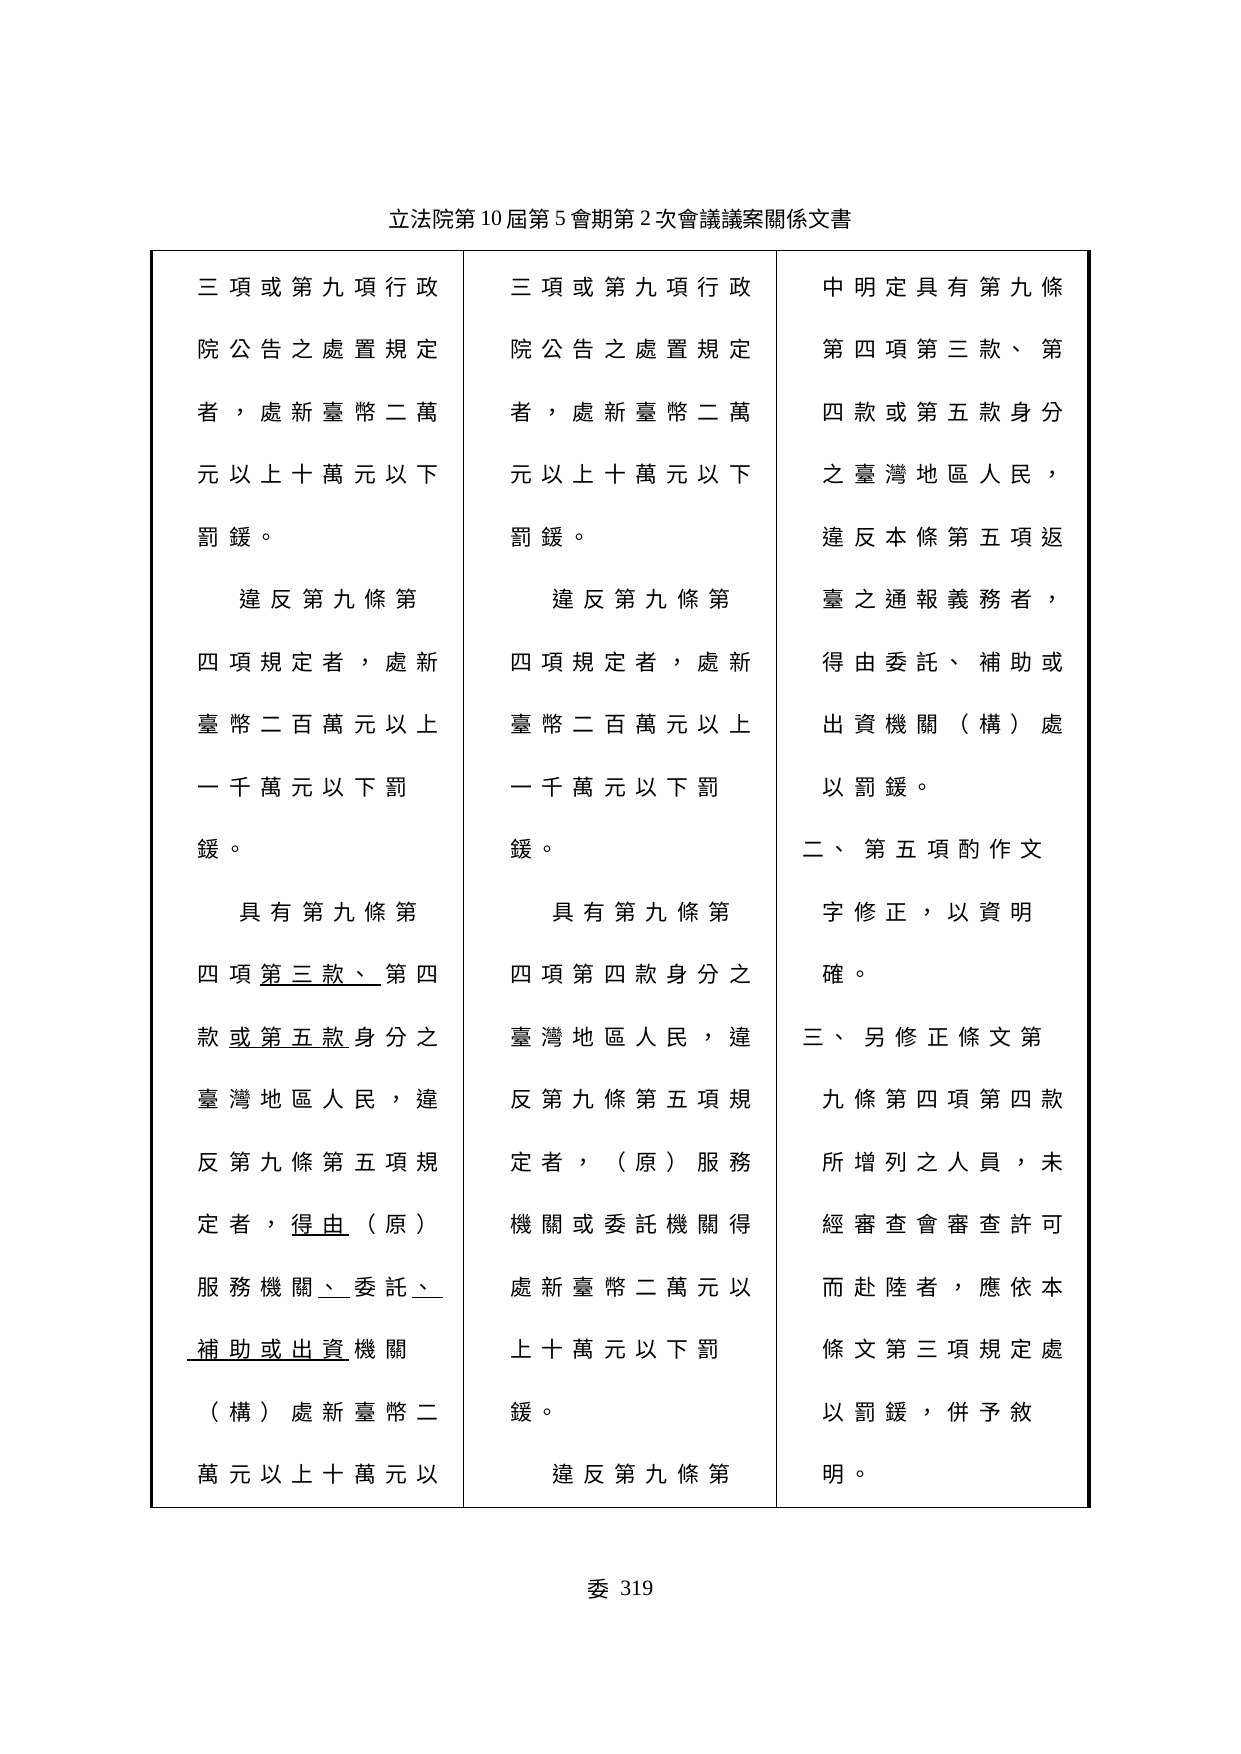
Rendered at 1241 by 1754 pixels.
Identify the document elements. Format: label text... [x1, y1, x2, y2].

table_cell 三項或第九項行政院公告之處置規定者，處新臺幣二萬元以上十萬元以下罰鍰。 違反第九條第四項規定者，處新臺幣二百萬元以上一千萬元以下罰鍰。 具有第九條第四項第四款身分之臺灣地區人民，違反第九條第五項規定者，（原）服務機關或委託機關得處新臺幣二萬元以上十萬元以下罰鍰。 違反第九條第 [464, 251, 776, 1507]
table_cell 中明定具有第九條第四項第三款、第四款或第五款身分之臺灣地區人民，違反本條第五項返臺之通報義務者，得由委託、補助或出資機關（構）處以罰鍰。 二、第五項酌作文字修正，以資明確。 三、另修正條文第九條第四項第四款所增列之人員，未經審查會審查許可而赴陸者，應依本條文第三項規定處以罰鍰，併予敘明。 [777, 251, 1087, 1507]
table_cell 三項或第九項行政院公告之處置規定者，處新臺幣二萬元以上十萬元以下罰鍰。 違反第九條第四項規定者，處新臺幣二百萬元以上一千萬元以下罰鍰。 具有第九條第四項第三款、第四款或第五款身分之臺灣地區人民，違反第九條第五項規定者，得由（原）服務機關、委託、補助或出資機關（構）處新臺幣二萬元以上十萬元以 [153, 251, 463, 1507]
